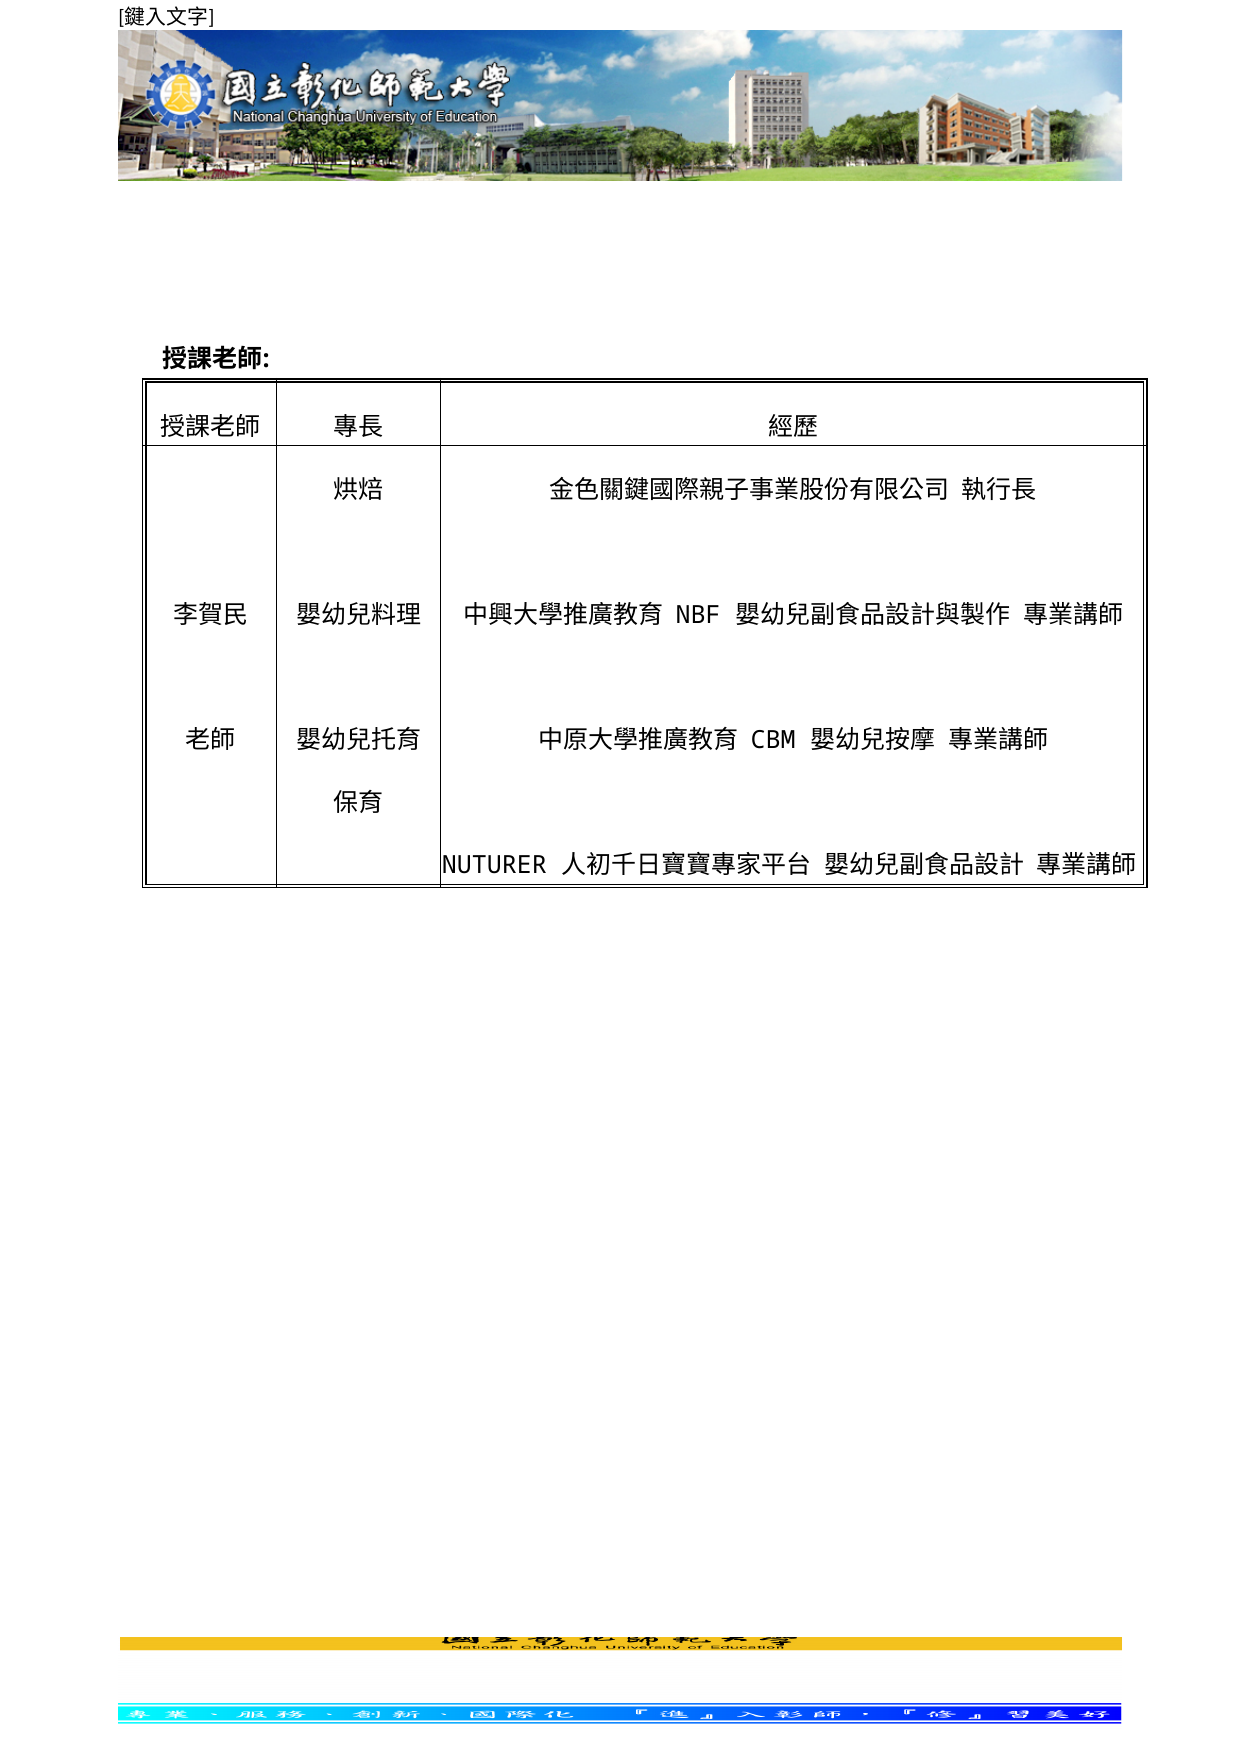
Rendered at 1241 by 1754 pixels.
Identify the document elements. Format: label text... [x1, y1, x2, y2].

table_header 經歷 [441, 383, 1143, 445]
table_header 授課老師 [147, 383, 276, 445]
table_cell 李賀民 老師 [147, 446, 276, 883]
table_cell 烘焙 嬰幼兒料理 嬰幼兒托育保育 [277, 446, 440, 883]
picture [118, 30, 1123, 181]
table_header 專長 [277, 383, 440, 445]
table_cell 金色關鍵國際親子事業股份有限公司 執行長 中興大學推廣教育 NBF 嬰幼兒副食品設計與製作 專業講師 中原大學推廣教育 CBM 嬰幼兒按摩 專業講師 NUTURER 人初千日寶寶專家平台 嬰幼兒副食品設計 專業講師 [441, 446, 1143, 883]
picture [118, 1637, 1123, 1729]
text 授課老師: [162, 315, 1122, 378]
